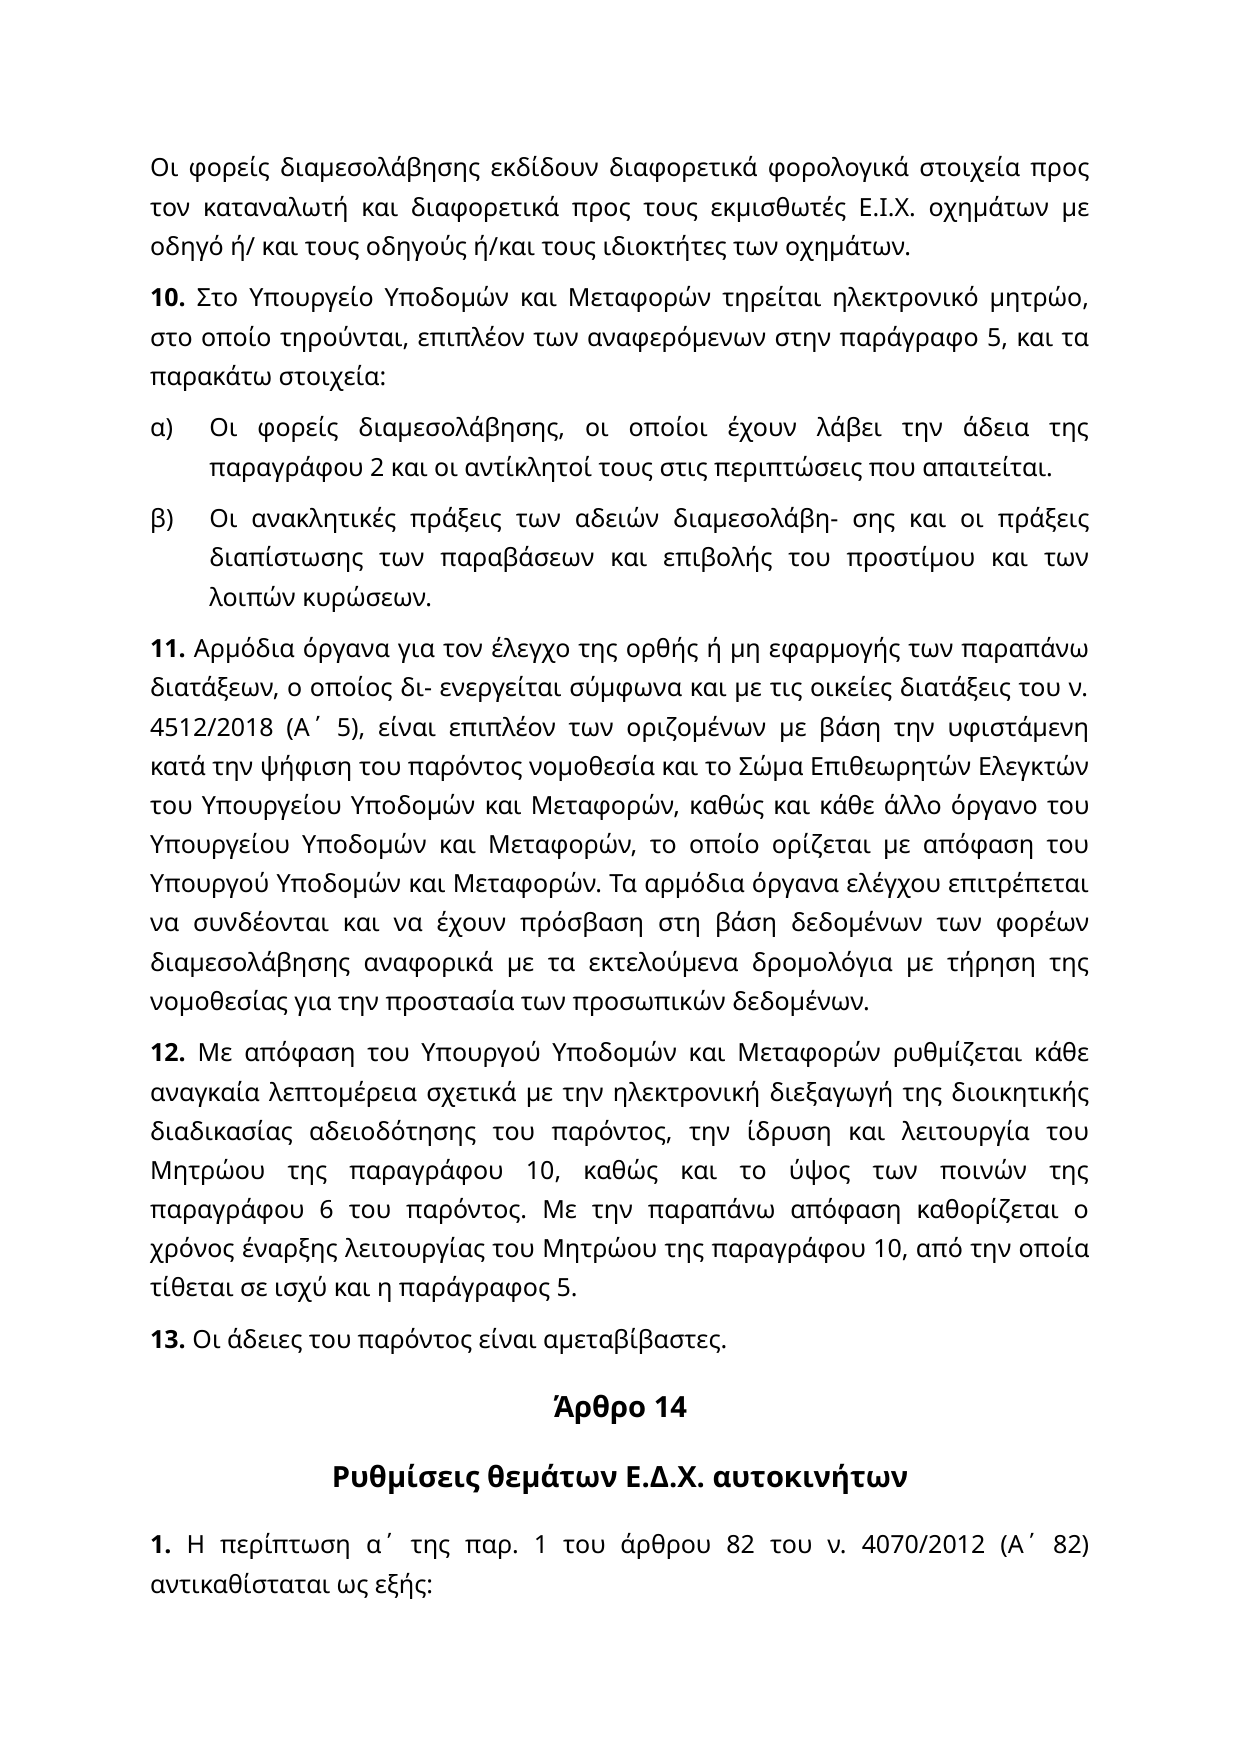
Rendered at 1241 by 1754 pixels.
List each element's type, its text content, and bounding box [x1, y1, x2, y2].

text 1. Η περίπτωση α΄ της παρ. 1 του άρθρου 82 του ν. 4070/2012 (Α΄ 82) αντικαθίσταται ως εξής: [150, 1527, 1090, 1600]
text Οι φορείς διαμεσολάβησης εκδίδουν διαφορετικά φορολογικά στοιχεία προς τον καταναλωτή και διαφορετικά προς τους εκμισθωτές Ε.Ι.Χ. οχημάτων με οδηγό ή/ και τους οδηγούς ή/και τους ιδιοκτήτες των οχημάτων. [150, 150, 1090, 262]
text 13. Οι άδειες του παρόντος είναι αμεταβίβαστες. [150, 1322, 1090, 1356]
text 11. Αρμόδια όργανα για τον έλεγχο της ορθής ή μη εφαρμογής των παραπάνω διατάξεων, ο οποίος δι- ενεργείται σύμφωνα και με τις οικείες διατάξεις του ν. 4512/2018 (Α΄ 5), είναι επιπλέον των οριζομένων με βάση την υφιστάμενη κατά την ψήφιση του παρόντος νομοθεσία και το Σώμα Επιθεωρητών Ελεγκτών του Υπουργείου Υποδομών και Μεταφορών, καθώς και κάθε άλλο όργανο του Υπουργείου Υποδομών και Μεταφορών, το οποίο ορίζεται με απόφαση του Υπουργού Υποδομών και Μεταφορών. Τα αρμόδια όργανα ελέγχου επιτρέπεται να συνδέονται και να έχουν πρόσβαση στη βάση δεδομένων των φορέων διαμεσολάβησης αναφορικά με τα εκτελούμενα δρομολόγια με τήρηση της νομοθεσίας για την προστασία των προσωπικών δεδομένων. [150, 631, 1090, 1017]
text 12. Με απόφαση του Υπουργού Υποδομών και Μεταφορών ρυθμίζεται κάθε αναγκαία λεπτομέρεια σχετικά με την ηλεκτρονική διεξαγωγή της διοικητικής διαδικασίας αδειοδότησης του παρόντος, την ίδρυση και λειτουργία του Μητρώου της παραγράφου 10, καθώς και το ύψος των ποινών της παραγράφου 6 του παρόντος. Με την παραπάνω απόφαση καθορίζεται ο χρόνος έναρξης λειτουργίας του Μητρώου της παραγράφου 10, από την οποία τίθεται σε ισχύ και η παράγραφος 5. [150, 1035, 1090, 1304]
subtitle Άρθρο 14 [150, 1386, 1090, 1426]
text 10. Στο Υπουργείο Υποδομών και Μεταφορών τηρείται ηλεκτρονικό μητρώο, στο οποίο τηρούνται, επιπλέον των αναφερόμενων στην παράγραφο 5, και τα παρακάτω στοιχεία: [150, 280, 1090, 392]
list β) Οι ανακλητικές πράξεις των αδειών διαμεσολάβη- σης και οι πράξεις διαπίστωσης των παραβάσεων και επιβολής του προστίμου και των λοιπών κυρώσεων. [150, 501, 1090, 613]
list α) Οι φορείς διαμεσολάβησης, οι οποίοι έχουν λάβει την άδεια της παραγράφου 2 και οι αντίκλητοί τους στις περιπτώσεις που απαιτείται. [150, 410, 1090, 483]
subtitle Ρυθμίσεις θεμάτων Ε.Δ.Χ. αυτοκινήτων [150, 1456, 1090, 1496]
